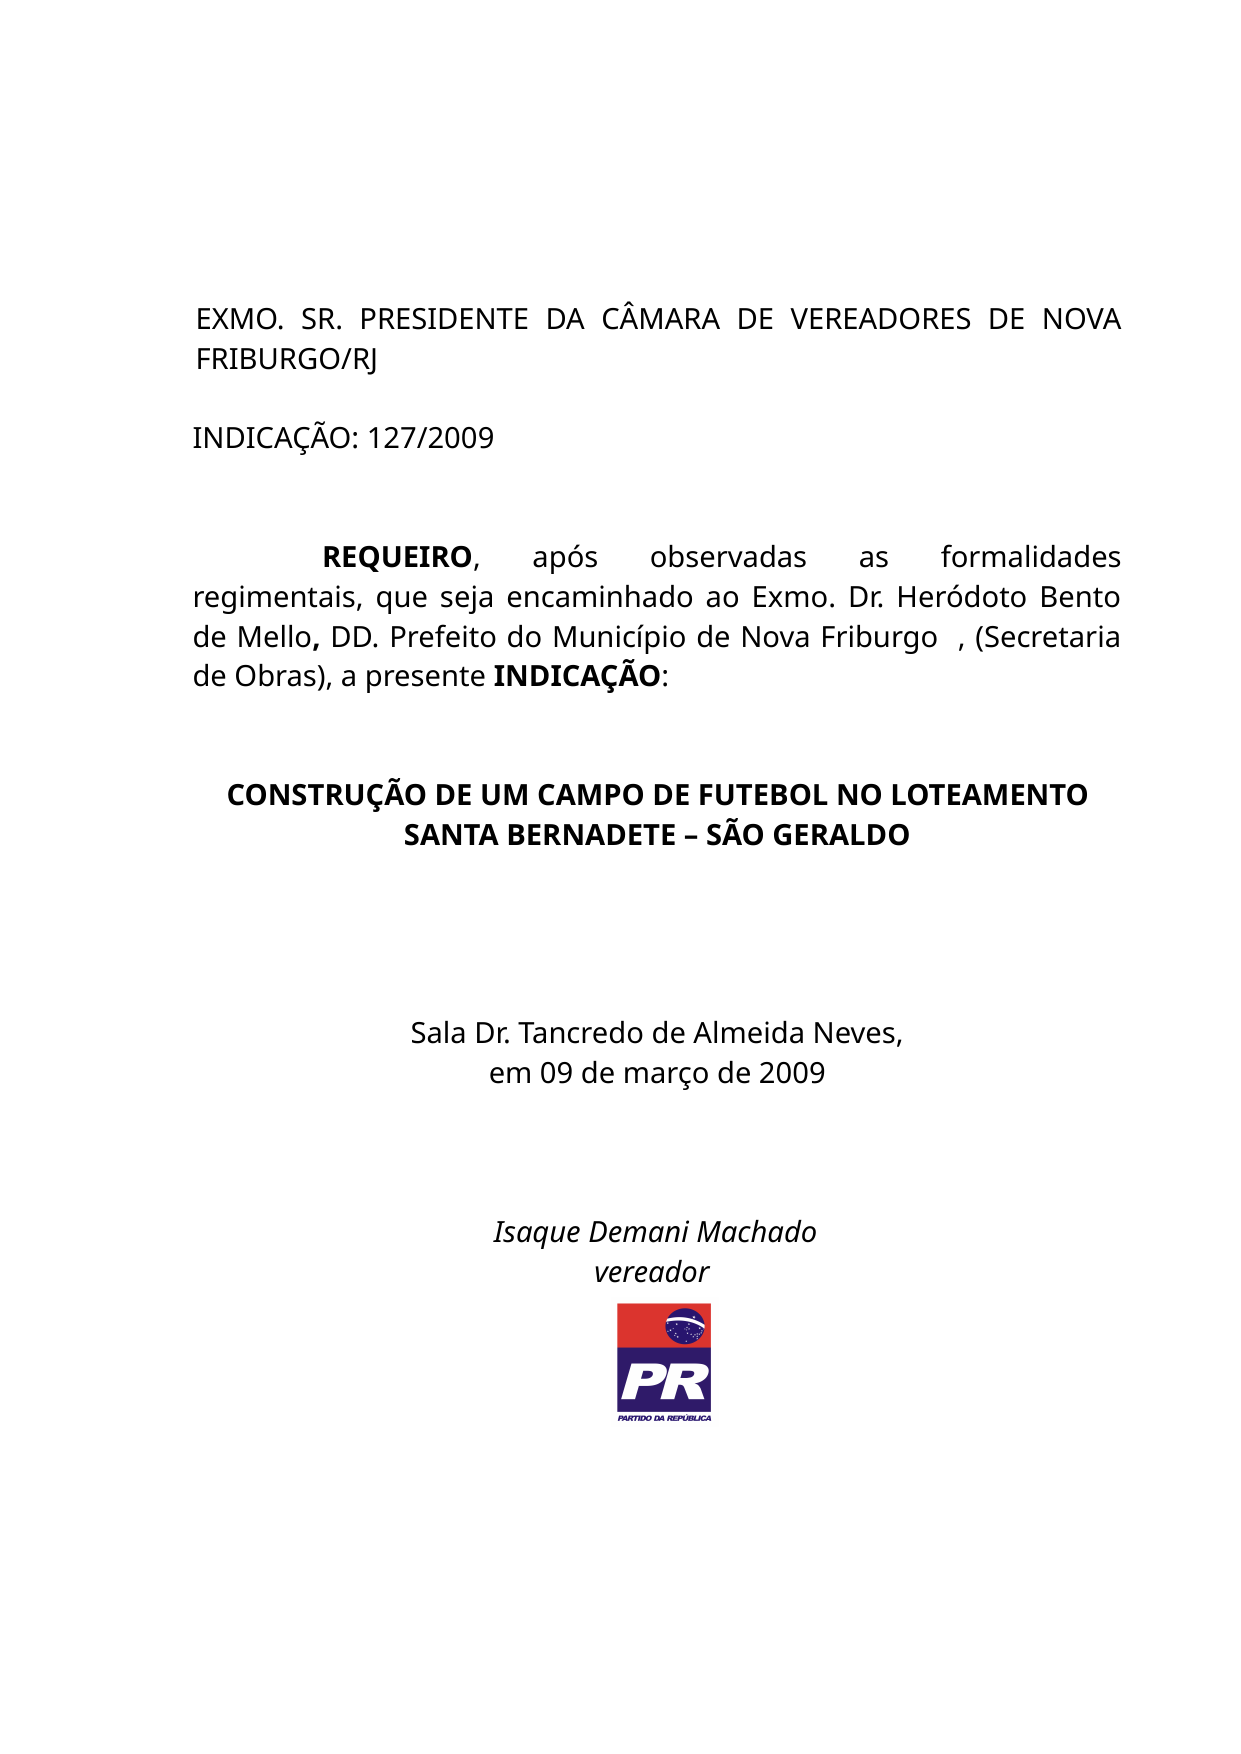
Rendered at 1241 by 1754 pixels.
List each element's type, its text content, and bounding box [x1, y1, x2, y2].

text CONSTRUÇÃO DE UM CAMPO DE FUTEBOL NO LOTEAMENTO SANTA BERNADETE – SÃO GERALDO [192, 775, 1122, 854]
text Sala Dr. Tancredo de Almeida Neves, [192, 1013, 1122, 1052]
text Isaque Demani Machado [192, 1211, 1122, 1251]
text INDICAÇÃO: 127/2009 [192, 417, 1122, 457]
text em 09 de março de 2009 [192, 1052, 1122, 1092]
text REQUEIRO, após observadas as formalidades regimentais, que seja encaminhado ao Exmo. Dr. Heródoto Bento de Mello, DD. Prefeito do Município de Nova Friburgo , (Secretaria de Obras), a presente INDICAÇÃO: [192, 537, 1122, 695]
text vereador [192, 1251, 1122, 1291]
text EXMO. SR. PRESIDENTE DA CÂMARA DE VEREADORES DE NOVA FRIBURGO/RJ [195, 298, 1122, 378]
picture [611, 1297, 719, 1427]
